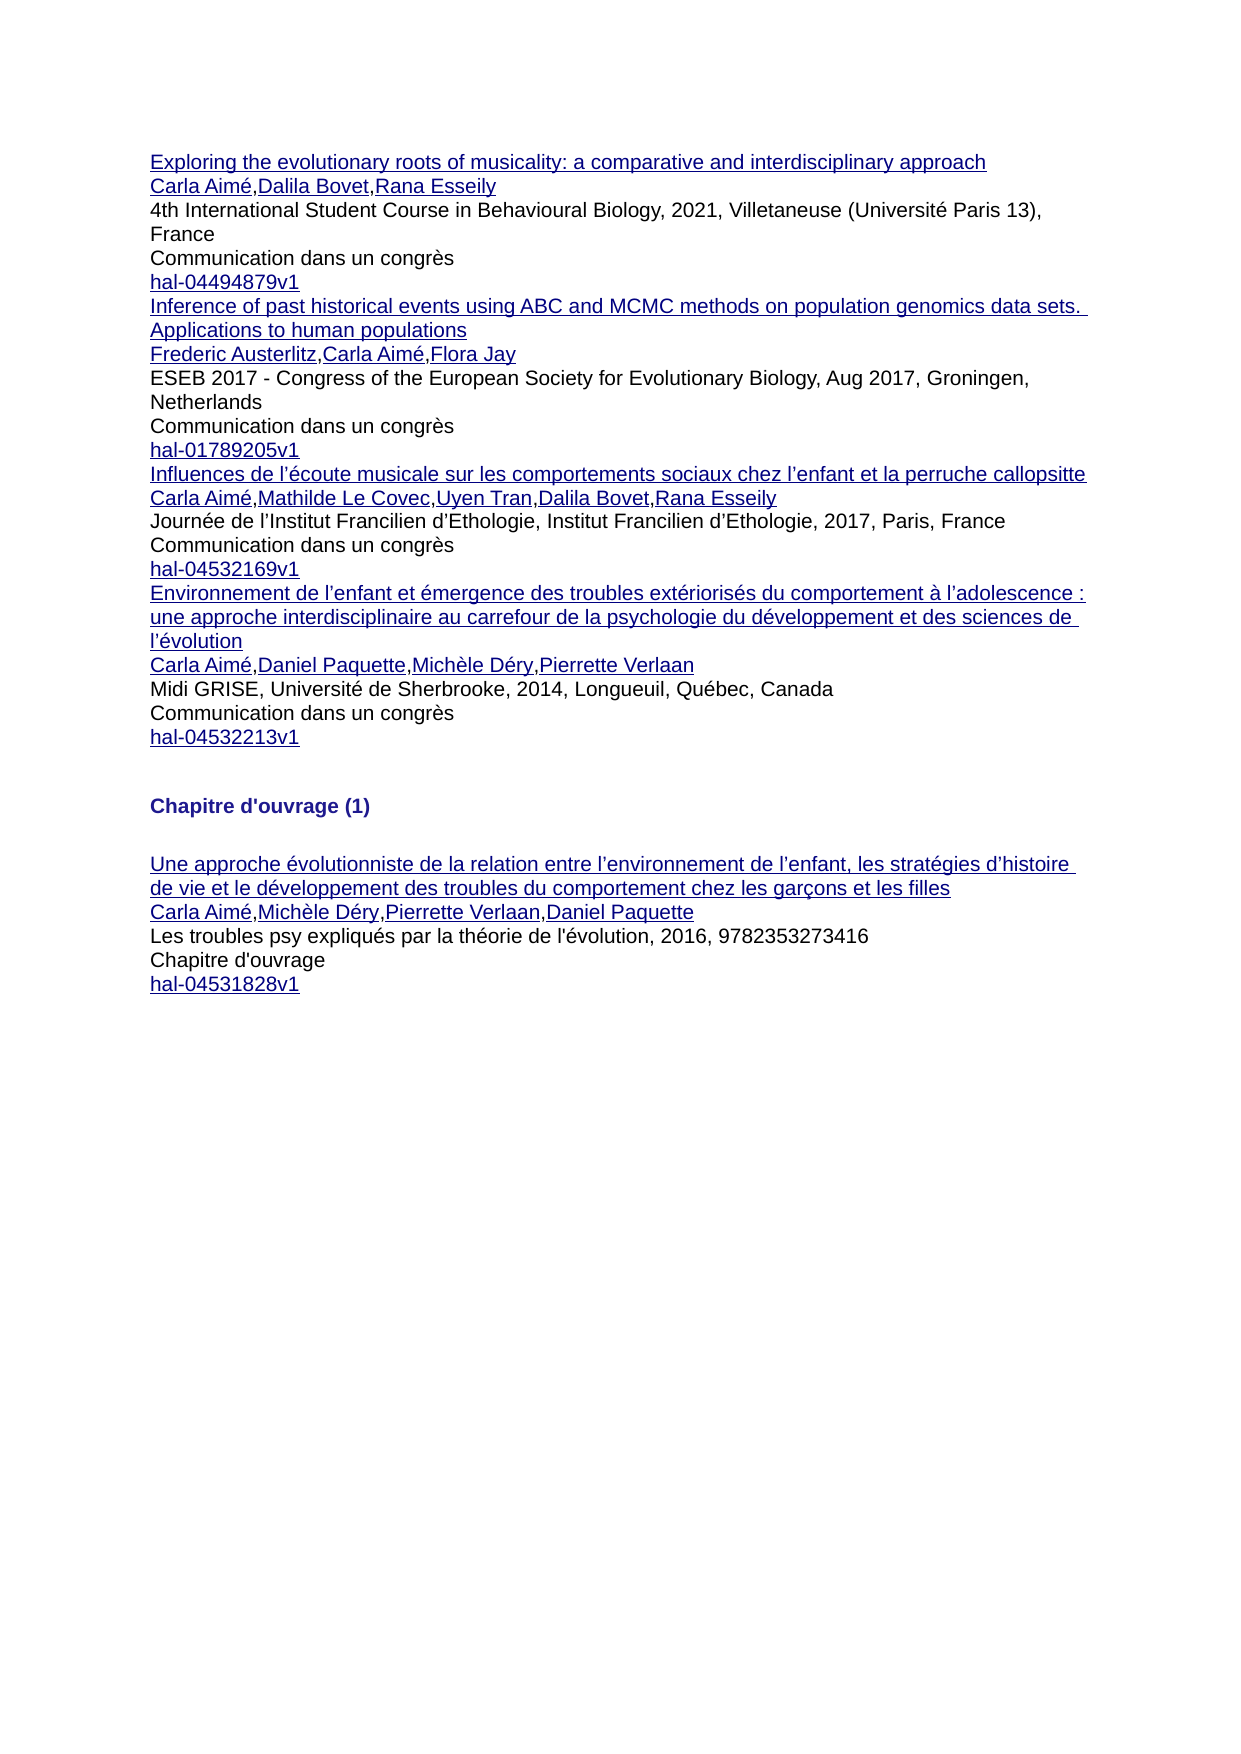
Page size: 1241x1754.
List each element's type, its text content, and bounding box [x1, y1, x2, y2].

table_cell Inference of past historical events using ABC and MCMC methods on population genomics data sets. Applications to human populations Frederic Austerlitz,Carla Aimé,Flora Jay ESEB 2017 - Congress of the European Society for Evolutionary Biology, Aug 2017, Groningen, Netherlands Communication dans un congrès hal-01789205v1 [150, 294, 1090, 461]
table_cell Exploring the evolutionary roots of musicality: a comparative and interdisciplinary approach Carla Aimé,Dalila Bovet,Rana Esseily 4th International Student Course in Behavioural Biology, 2021, Villetaneuse (Université Paris 13), France Communication dans un congrès hal-04494879v1 [150, 150, 1090, 294]
table_cell Environnement de l’enfant et émergence des troubles extériorisés du comportement à l’adolescence : une approche interdisciplinaire au carrefour de la psychologie du développement et des sciences de l’évolution Carla Aimé,Daniel Paquette,Michèle Déry,Pierrette Verlaan Midi GRISE, Université de Sherbrooke, 2014, Longueuil, Québec, Canada Communication dans un congrès hal-04532213v1 [150, 581, 1090, 749]
subtitle Chapitre d'ouvrage (1) [150, 794, 1090, 818]
table_header Une approche évolutionniste de la relation entre l’environnement de l’enfant, les stratégies d’histoire de vie et le développement des troubles du comportement chez les garçons et les filles Carla Aimé,Michèle Déry,Pierrette Verlaan,Daniel Paquette Les troubles psy expliqués par la théorie de l'évolution, 2016, 9782353273416 Chapitre d'ouvrage hal-04531828v1 [150, 852, 1090, 996]
table_cell Influences de l’écoute musicale sur les comportements sociaux chez l’enfant et la perruche callopsitte Carla Aimé,Mathilde Le Covec,Uyen Tran,Dalila Bovet,Rana Esseily Journée de l’Institut Francilien d’Ethologie, Institut Francilien d’Ethologie, 2017, Paris, France Communication dans un congrès hal-04532169v1 [150, 461, 1090, 581]
